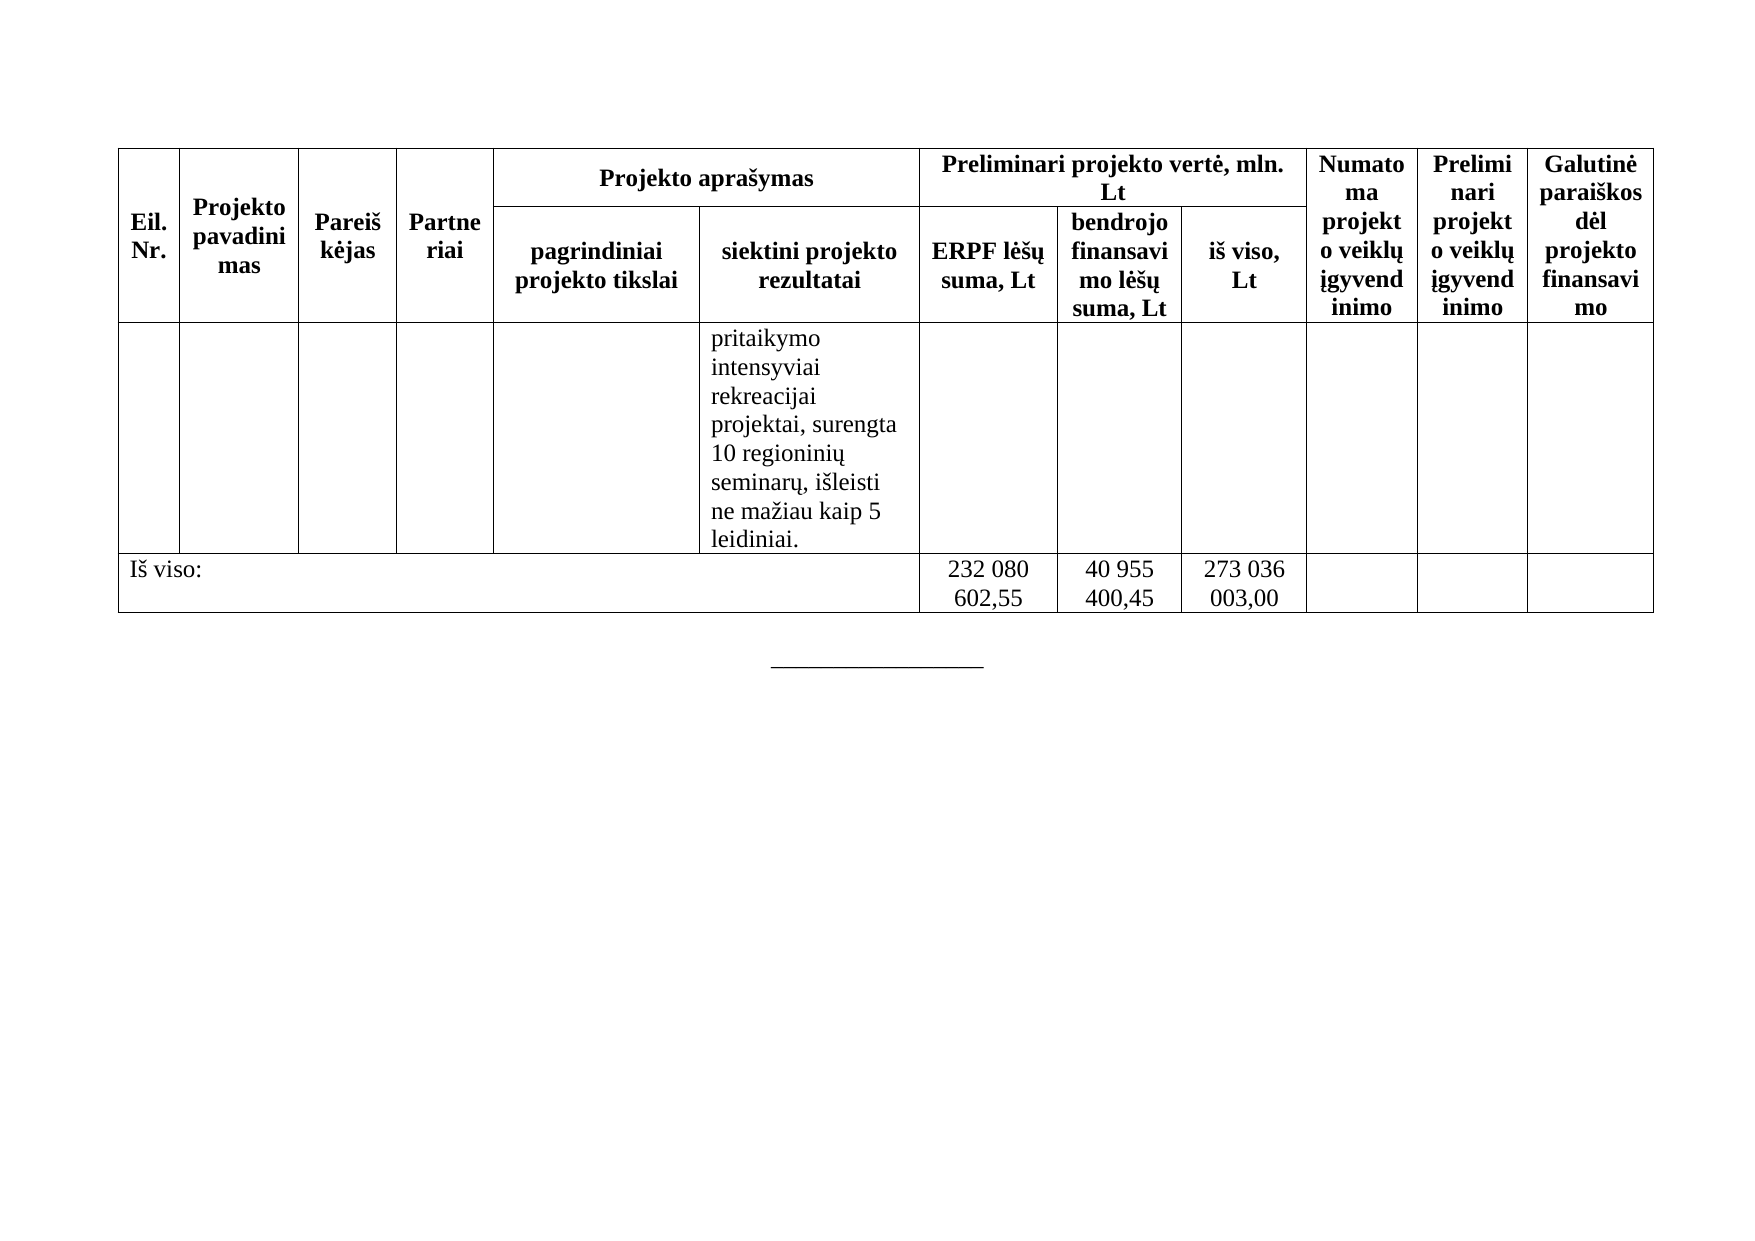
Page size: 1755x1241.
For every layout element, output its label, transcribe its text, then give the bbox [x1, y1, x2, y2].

table_cell siektini projekto rezultatai [700, 207, 919, 322]
table_header Numatoma projekto veiklų įgyvendinimo pradžia (m. / mėn. / d.) [1307, 149, 1417, 322]
table_header Projekto pavadinimas [180, 149, 298, 322]
table_header Preliminari projekto veiklų įgyvendinimo trukmė (mėn.) [1418, 149, 1527, 322]
table_cell 2011 11 02 [1307, 323, 1417, 553]
table_header Pareiškėjas [299, 149, 396, 322]
table_header Galutinė paraiškos dėl projekto finansavimo pateikimo APVA data (m. / mėn. / d.) [1528, 149, 1653, 322]
table_cell 2011 09 01 [1528, 323, 1653, 553]
table_cell [1182, 323, 1306, 553]
table_cell [1307, 554, 1417, 612]
table_cell [1528, 554, 1653, 612]
table_header Partneriai [397, 149, 493, 322]
table_cell - [397, 323, 493, 553]
table_cell [494, 323, 699, 553]
table_cell [493, 554, 699, 612]
table_cell [180, 323, 298, 553]
table_cell 36 [1418, 323, 1527, 553]
table_cell pagrindiniai projekto tikslai [494, 207, 699, 322]
table_header Preliminari projekto vertė, mln. Lt [920, 149, 1306, 206]
table_cell [700, 554, 919, 612]
table_cell [1058, 323, 1181, 553]
table_cell [920, 323, 1057, 553]
table_cell 232 080 602,55 [920, 554, 1057, 612]
table_cell pritaikymo intensyviai rekreacijai projektai, surengta 10 regioninių seminarų, išleisti ne mažiau kaip 5 leidiniai. [700, 323, 919, 553]
table_cell 273 036 003,00 [1182, 554, 1306, 612]
table_header Eil. Nr. [119, 149, 179, 322]
text _________________ [118, 642, 1636, 670]
table_cell [1418, 554, 1527, 612]
table_cell 40 955 400,45 [1058, 554, 1181, 612]
table_cell bendrojo finansavimo lėšų suma, Lt [1058, 207, 1181, 322]
table_cell ERPF lėšų suma, Lt [920, 207, 1057, 322]
table_cell [299, 323, 396, 553]
table_cell [119, 323, 179, 553]
table_cell iš viso, Lt [1182, 207, 1306, 322]
table_cell [299, 554, 396, 612]
table_cell [396, 554, 493, 612]
table_header Projekto aprašymas [494, 149, 919, 206]
table_cell Iš viso: [119, 554, 299, 612]
